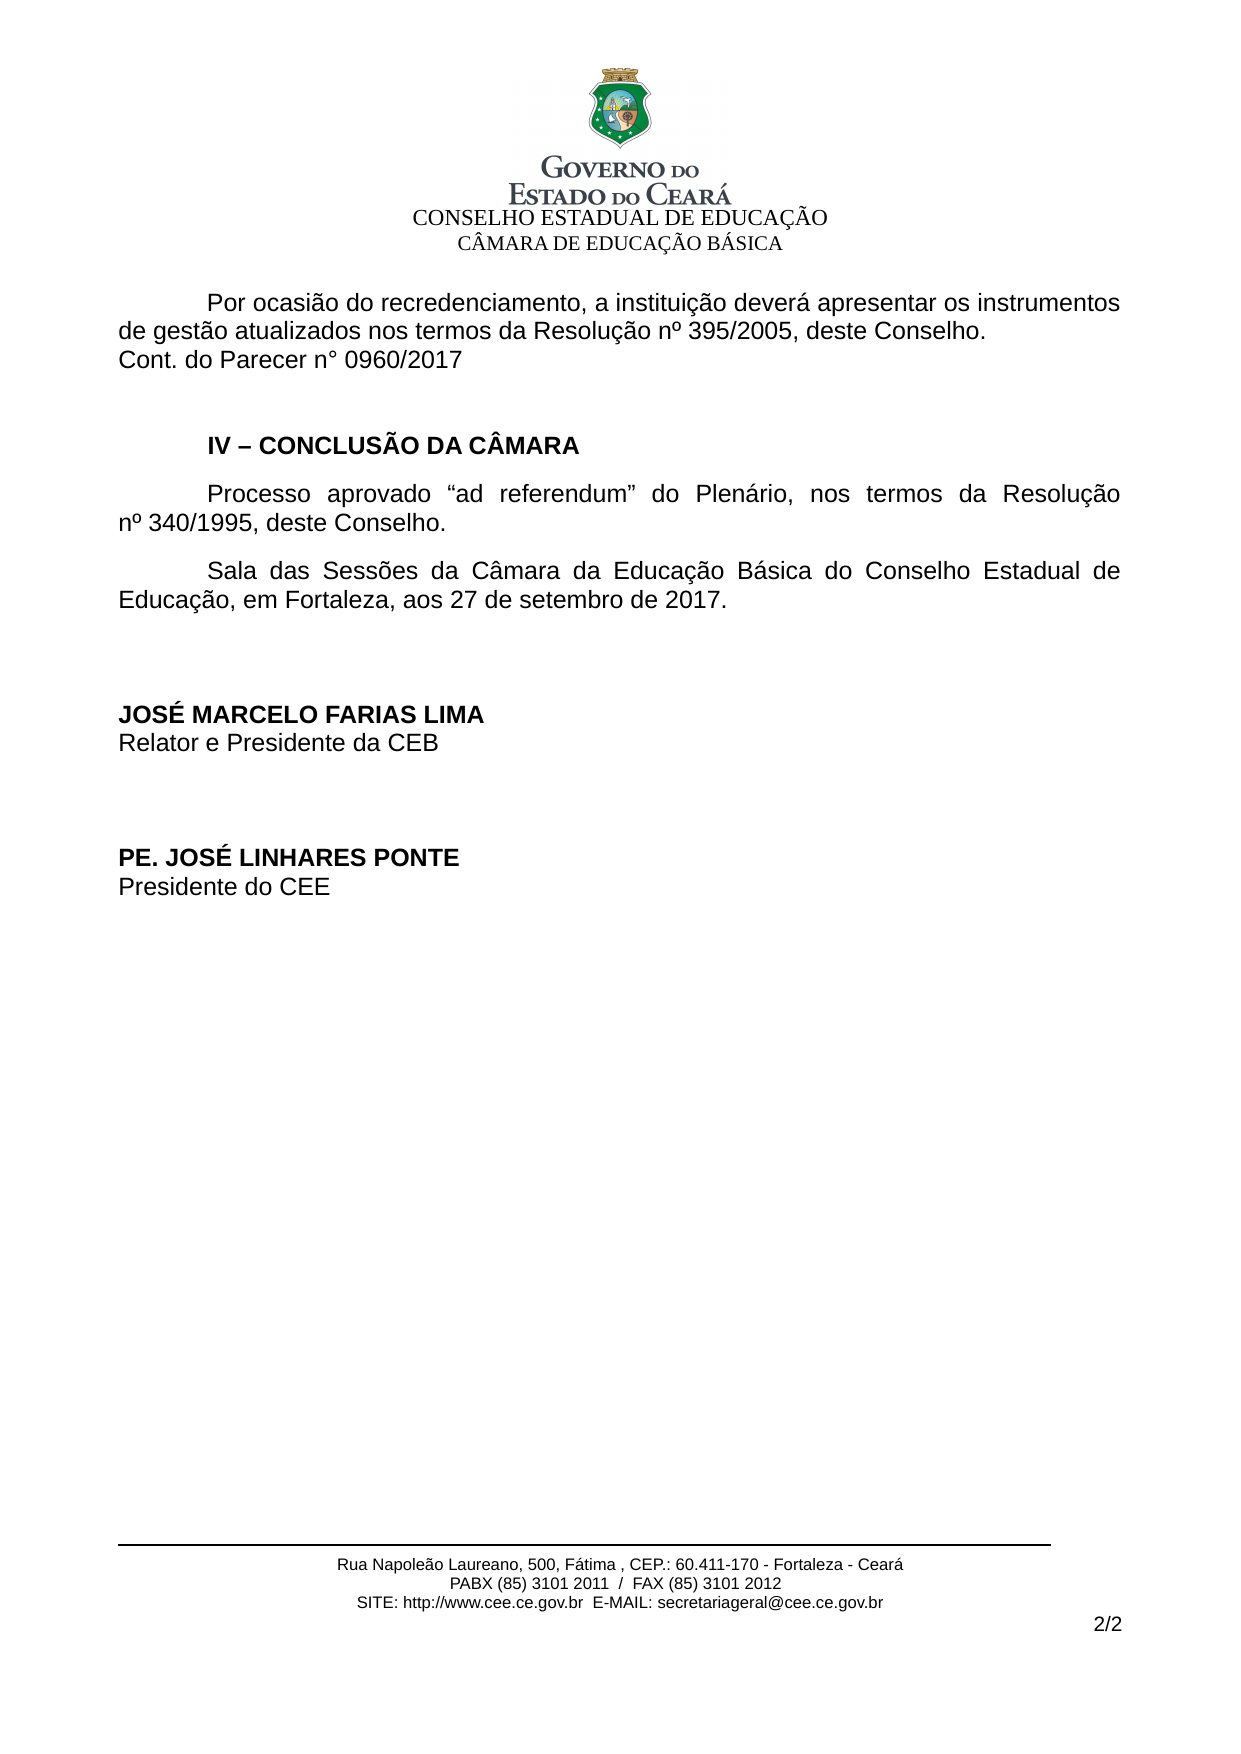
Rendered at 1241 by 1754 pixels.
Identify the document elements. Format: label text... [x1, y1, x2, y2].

picture [508, 68, 732, 205]
text JOSÉ MARCELO FARIAS LIMA [118, 699, 1122, 728]
text Processo aprovado “ad referendum” do Plenário, nos termos da Resolução nº 340/1995, deste Conselho. [118, 479, 1122, 537]
text PE. JOSÉ LINHARES PONTE [118, 843, 1122, 872]
text Relator e Presidente da CEB [118, 728, 1122, 757]
text Cont. do Parecer n° 0960/2017 [118, 345, 1122, 374]
text Presidente do CEE [118, 872, 1134, 901]
text Por ocasião do recredenciamento, a instituição deverá apresentar os instrumentos de gestão atualizados nos termos da Resolução nº 395/2005, deste Conselho. [118, 287, 1122, 345]
subtitle IV – CONCLUSÃO DA CÂMARA [118, 431, 1122, 460]
text Sala das Sessões da Câmara da Educação Básica do Conselho Estadual de Educação, em Fortaleza, aos 27 de setembro de 2017. [118, 556, 1122, 613]
